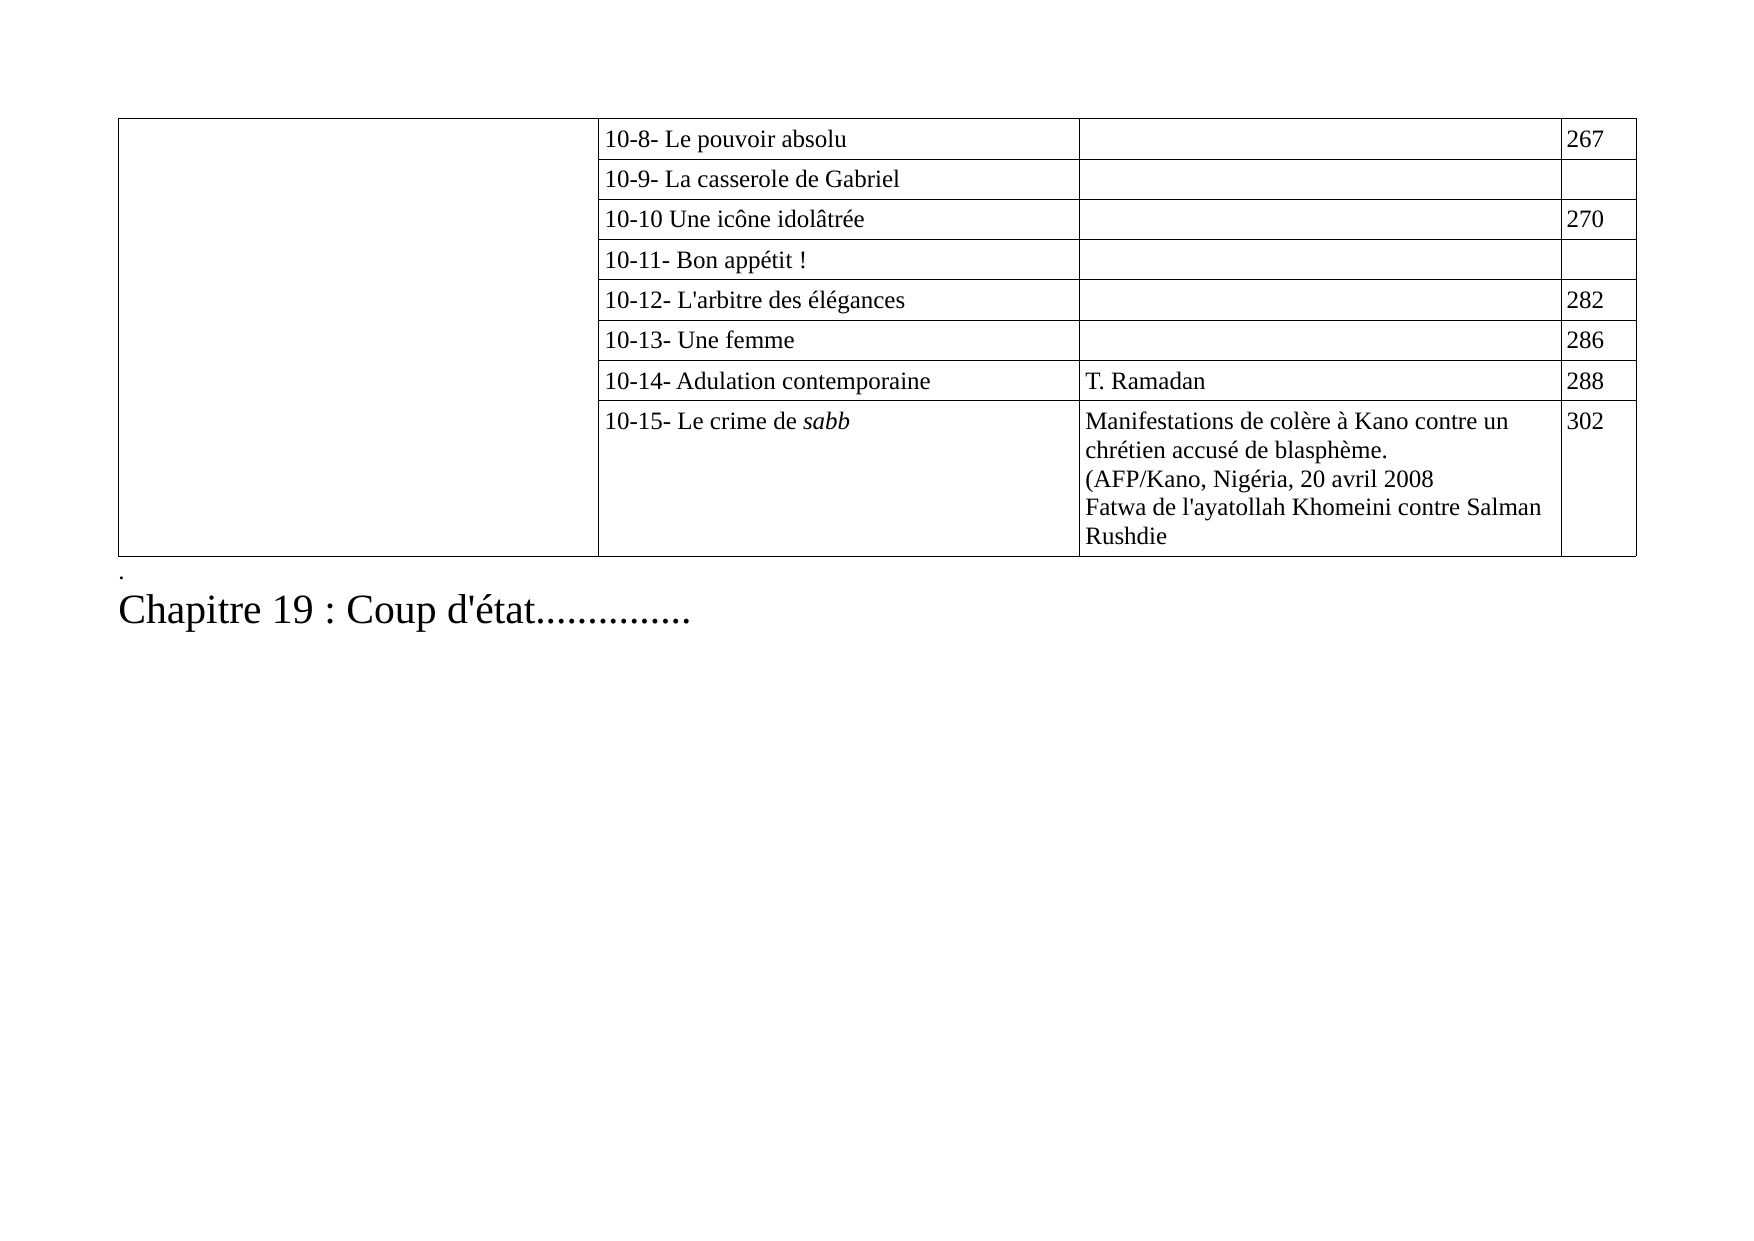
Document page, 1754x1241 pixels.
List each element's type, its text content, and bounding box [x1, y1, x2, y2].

table_cell 270 [1562, 200, 1636, 239]
table_cell [119, 119, 598, 556]
table_cell [1562, 160, 1636, 199]
table_cell 267 [1562, 119, 1636, 158]
table_cell 10-11- Bon appétit ! [599, 240, 1079, 279]
table_cell [1080, 321, 1561, 360]
table_cell 10-12- L'arbitre des élégances [599, 280, 1079, 320]
table_cell [1080, 200, 1561, 239]
table_cell 286 [1562, 321, 1636, 360]
table_cell T. Ramadan [1080, 361, 1561, 400]
table_cell 10-13- Une femme [599, 321, 1079, 360]
table_cell 282 [1562, 280, 1636, 320]
table_cell [1080, 240, 1561, 279]
table_cell 10-10 Une icône idolâtrée [599, 200, 1079, 239]
table_cell 302 [1562, 401, 1636, 556]
text Chapitre 19 : Coup d'état............... [118, 584, 1636, 632]
table_cell [1080, 160, 1561, 199]
table_cell 10-8- Le pouvoir absolu [599, 119, 1079, 158]
table_cell [1080, 280, 1561, 320]
table_cell [1080, 119, 1561, 158]
text . [118, 557, 1636, 584]
table_cell 10-9- La casserole de Gabriel [599, 160, 1079, 199]
table_cell [1562, 240, 1636, 279]
table_cell 288 [1562, 361, 1636, 400]
table_cell 10-15- Le crime de sabb [599, 401, 1079, 556]
table_cell 10-14- Adulation contemporaine [599, 361, 1079, 400]
table_cell Manifestations de colère à Kano contre un chrétien accusé de blasphème. (AFP/Kano, Nigéria, 20 avril 2008 Fatwa de l'ayatollah Khomeini contre Salman Rushdie [1080, 401, 1561, 556]
